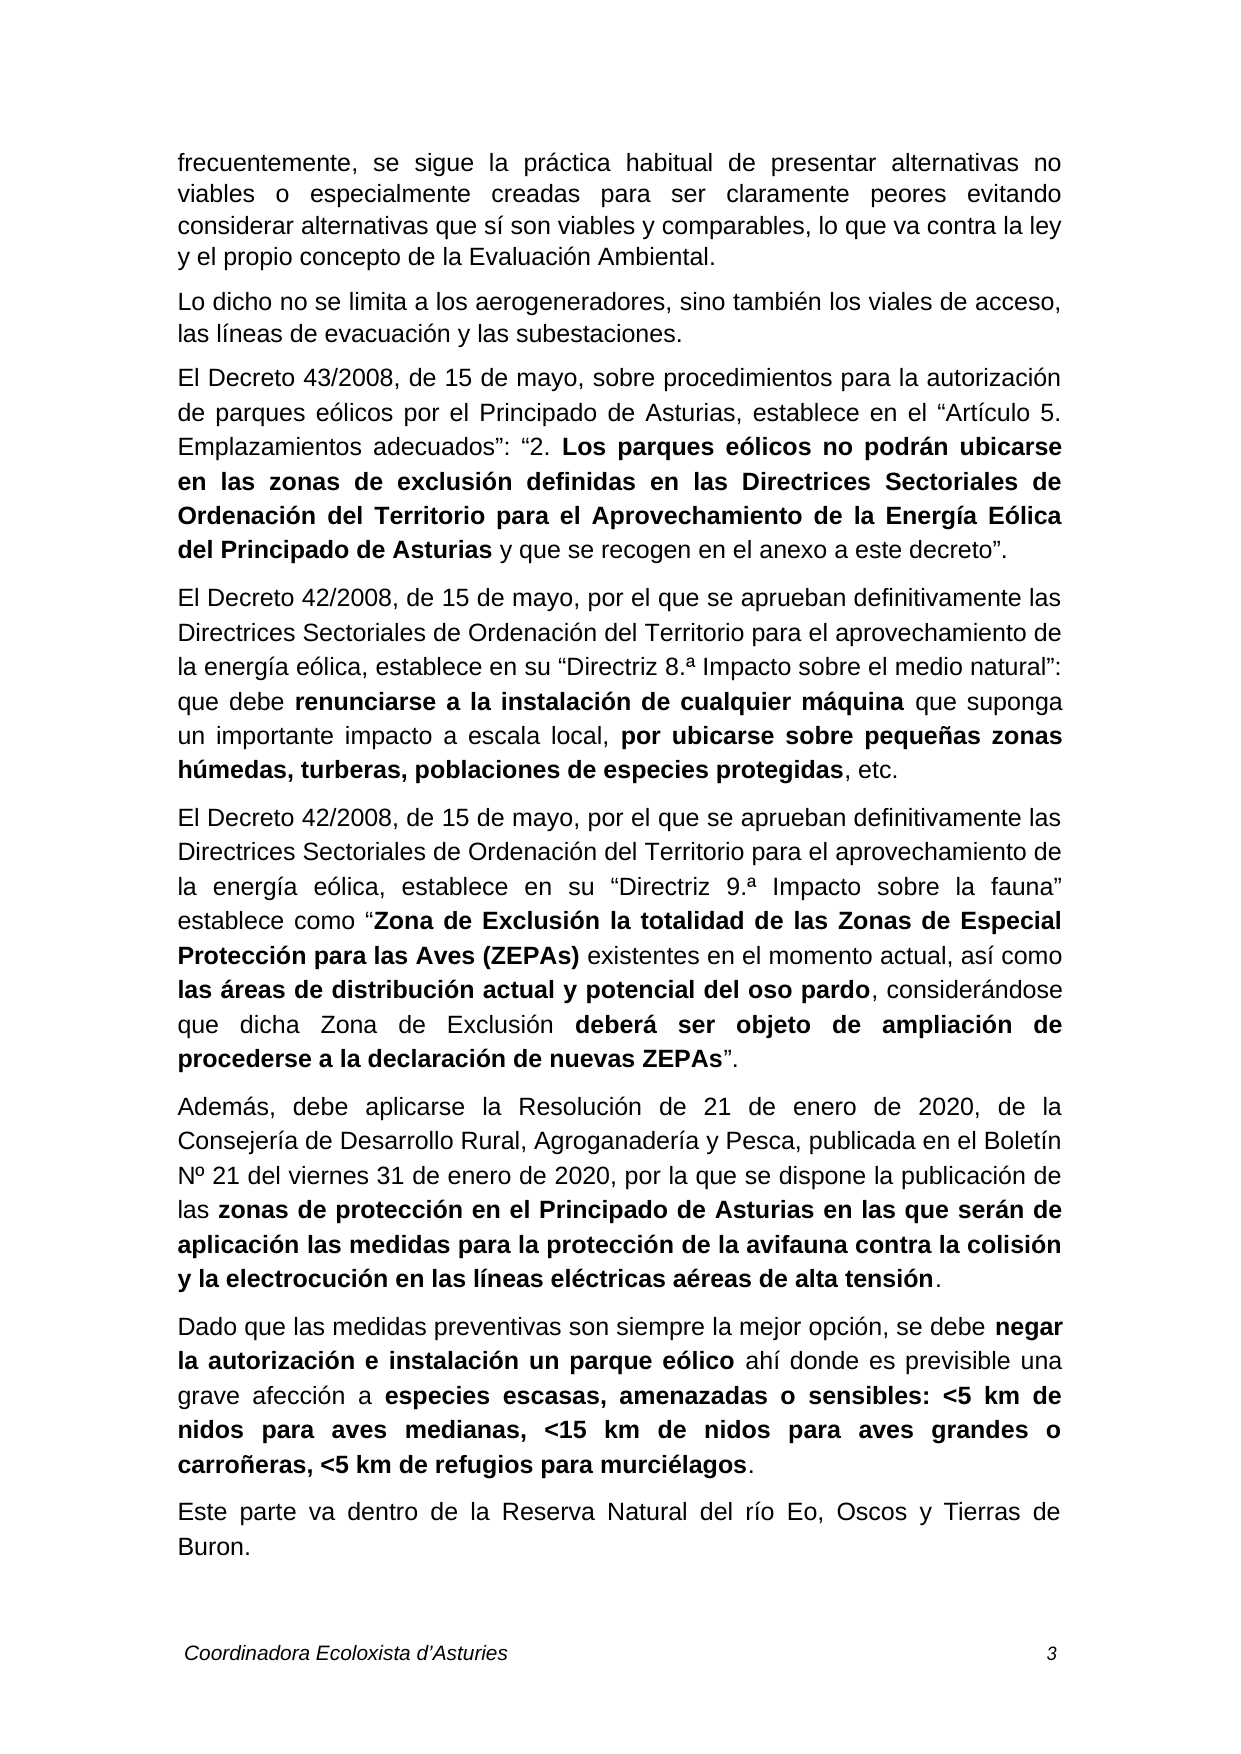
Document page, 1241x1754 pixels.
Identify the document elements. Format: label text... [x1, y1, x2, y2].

text El Decreto 42/2008, de 15 de mayo, por el que se aprueban definitivamente las Directrices Sectoriales de Ordenación del Territorio para el aprovechamiento de la energía eólica, establece en su “Directriz 8.ª Impacto sobre el medio natural”: que debe renunciarse a la instalación de cualquier máquina que suponga un importante impacto a escala local, por ubicarse sobre pequeñas zonas húmedas, turberas, poblaciones de especies protegidas, etc. [177, 583, 1063, 784]
text El Decreto 43/2008, de 15 de mayo, sobre procedimientos para la autorización de parques eólicos por el Principado de Asturias, establece en el “Artículo 5. Emplazamientos adecuados”: “2. Los parques eólicos no podrán ubicarse en las zonas de exclusión definidas en las Directrices Sectoriales de Ordenación del Territorio para el Aprovechamiento de la Energía Eólica del Principado de Asturias y que se recogen en el anexo a este decreto”. [177, 363, 1063, 564]
text Este parte va dentro de la Reserva Natural del río Eo, Oscos y Tierras de Buron. [177, 1497, 1063, 1560]
text Lo dicho no se limita a los aerogeneradores, sino también los viales de acceso, las líneas de evacuación y las subestaciones. [177, 287, 1063, 347]
text Además, debe aplicarse la Resolución de 21 de enero de 2020, de la Consejería de Desarrollo Rural, Agroganadería y Pesca, publicada en el Boletín Nº 21 del viernes 31 de enero de 2020, por la que se dispone la publicación de las zonas de protección en el Principado de Asturias en las que serán de aplicación las medidas para la protección de la avifauna contra la colisión y la electrocución en las líneas eléctricas aéreas de alta tensión. [177, 1092, 1063, 1293]
text El Decreto 42/2008, de 15 de mayo, por el que se aprueban definitivamente las Directrices Sectoriales de Ordenación del Territorio para el aprovechamiento de la energía eólica, establece en su “Directriz 9.ª Impacto sobre la fauna” establece como “Zona de Exclusión la totalidad de las Zonas de Especial Protección para las Aves (ZEPAs) existentes en el momento actual, así como las áreas de distribución actual y potencial del oso pardo, considerándose que dicha Zona de Exclusión deberá ser objeto de ampliación de procederse a la declaración de nuevas ZEPAs”. [177, 803, 1063, 1073]
text frecuentemente, se sigue la práctica habitual de presentar alternativas no viables o especialmente creadas para ser claramente peores evitando considerar alternativas que sí son viables y comparables, lo que va contra la ley y el propio concepto de la Evaluación Ambiental. [177, 148, 1063, 271]
text Dado que las medidas preventivas son siempre la mejor opción, se debe negar la autorización e instalación un parque eólico ahí donde es previsible una grave afección a especies escasas, amenazadas o sensibles: <5 km de nidos para aves medianas, <15 km de nidos para aves grandes o carroñeras, <5 km de refugios para murciélagos. [177, 1312, 1063, 1478]
